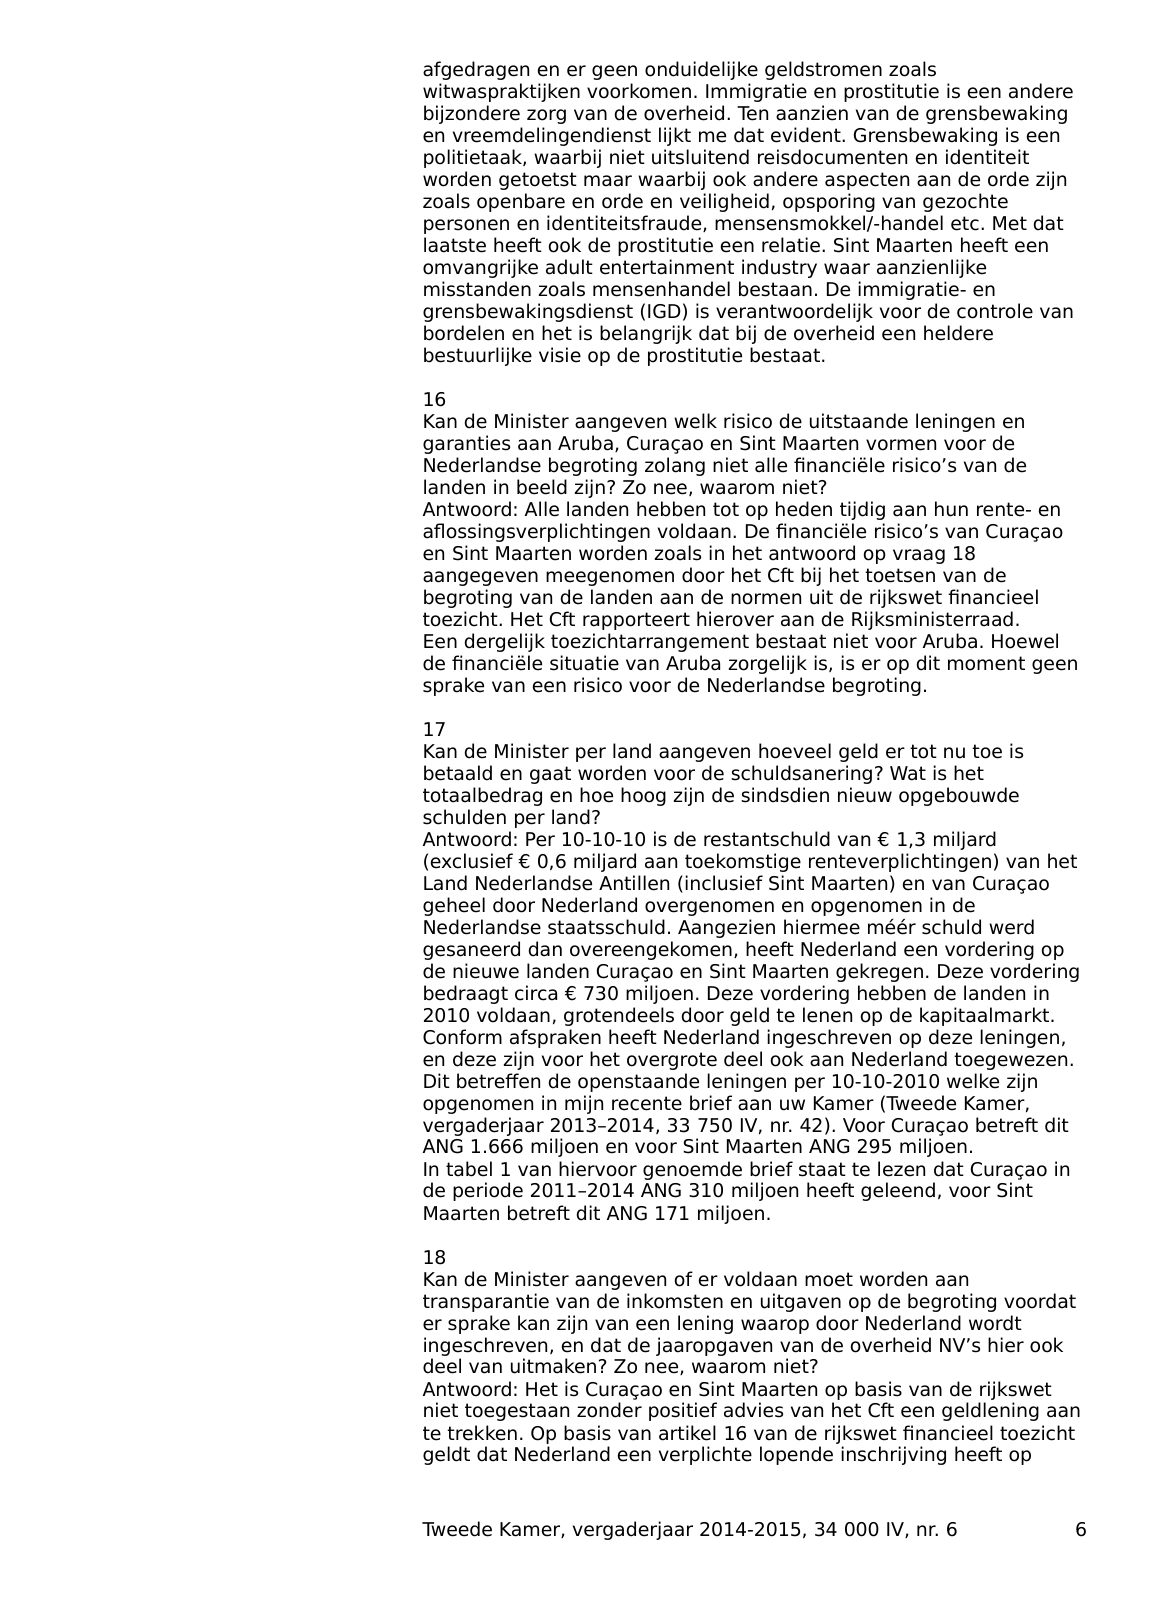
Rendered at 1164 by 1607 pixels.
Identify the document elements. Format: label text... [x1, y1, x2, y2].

text 17 [422, 719, 1087, 741]
text Kan de Minister aangeven of er voldaan moet worden aan transparantie van de inkomsten en uitgaven op de begroting voordat er sprake kan zijn van een lening waarop door Nederland wordt ingeschreven, en dat de jaaropgaven van de overheid NV’s hier ook deel van uitmaken? Zo nee, waarom niet? [422, 1268, 1087, 1378]
text Een dergelijk toezichtarrangement bestaat niet voor Aruba. Hoewel de financiële situatie van Aruba zorgelijk is, is er op dit moment geen sprake van een risico voor de Nederlandse begroting. [422, 631, 1087, 697]
text afgedragen en er geen onduidelijke geldstromen zoals witwaspraktijken voorkomen. Immigratie en prostitutie is een andere bijzondere zorg van de overheid. Ten aanzien van de grensbewaking en vreemdelingendienst lijkt me dat evident. Grensbewaking is een politietaak, waarbij niet uitsluitend reisdocumenten en identiteit worden getoetst maar waarbij ook andere aspecten aan de orde zijn zoals openbare en orde en veiligheid, opsporing van gezochte personen en identiteitsfraude, mensensmokkel/-handel etc. Met dat laatste heeft ook de prostitutie een relatie. Sint Maarten heeft een omvangrijke adult entertainment industry waar aanzienlijke misstanden zoals mensenhandel bestaan. De immigratie- en grensbewakingsdienst (IGD) is verantwoordelijk voor de controle van bordelen en het is belangrijk dat bij de overheid een heldere bestuurlijke visie op de prostitutie bestaat. [422, 59, 1087, 367]
text Kan de Minister aangeven welk risico de uitstaande leningen en garanties aan Aruba, Curaçao en Sint Maarten vormen voor de Nederlandse begroting zolang niet alle financiële risico’s van de landen in beeld zijn? Zo nee, waarom niet? [422, 411, 1087, 499]
text 18 [422, 1247, 1087, 1268]
text Antwoord: Alle landen hebben tot op heden tijdig aan hun rente- en aflossingsverplichtingen voldaan. De financiële risico’s van Curaçao en Sint Maarten worden zoals in het antwoord op vraag 18 aangegeven meegenomen door het Cft bij het toetsen van de begroting van de landen aan de normen uit de rijkswet financieel toezicht. Het Cft rapporteert hierover aan de Rijksministerraad. [422, 499, 1087, 631]
text Kan de Minister per land aangeven hoeveel geld er tot nu toe is betaald en gaat worden voor de schuldsanering? Wat is het totaalbedrag en hoe hoog zijn de sindsdien nieuw opgebouwde schulden per land? [422, 741, 1087, 829]
text Antwoord: Het is Curaçao en Sint Maarten op basis van de rijkswet niet toegestaan zonder positief advies van het Cft een geldlening aan te trekken. Op basis van artikel 16 van de rijkswet financieel toezicht geldt dat Nederland een verplichte lopende inschrijving heeft op [422, 1378, 1087, 1466]
text Antwoord: Per 10-10-10 is de restantschuld van € 1,3 miljard (exclusief € 0,6 miljard aan toekomstige renteverplichtingen) van het Land Nederlandse Antillen (inclusief Sint Maarten) en van Curaçao geheel door Nederland overgenomen en opgenomen in de Nederlandse staatsschuld. Aangezien hiermee méér schuld werd gesaneerd dan overeengekomen, heeft Nederland een vordering op de nieuwe landen Curaçao en Sint Maarten gekregen. Deze vordering bedraagt circa € 730 miljoen. Deze vordering hebben de landen in 2010 voldaan, grotendeels door geld te lenen op de kapitaalmarkt. Conform afspraken heeft Nederland ingeschreven op deze leningen, en deze zijn voor het overgrote deel ook aan Nederland toegewezen. Dit betreffen de openstaande leningen per 10-10-2010 welke zijn opgenomen in mijn recente brief aan uw Kamer (Tweede Kamer, vergaderjaar 2013–2014, 33 750 IV, nr. 42). Voor Curaçao betreft dit ANG 1.666 miljoen en voor Sint Maarten ANG 295 miljoen. [422, 829, 1087, 1158]
text 16 [422, 389, 1087, 411]
text In tabel 1 van hiervoor genoemde brief staat te lezen dat Curaçao in de periode 2011–2014 ANG 310 miljoen heeft geleend, voor Sint Maarten betreft dit ANG 171 miljoen. [422, 1158, 1087, 1224]
